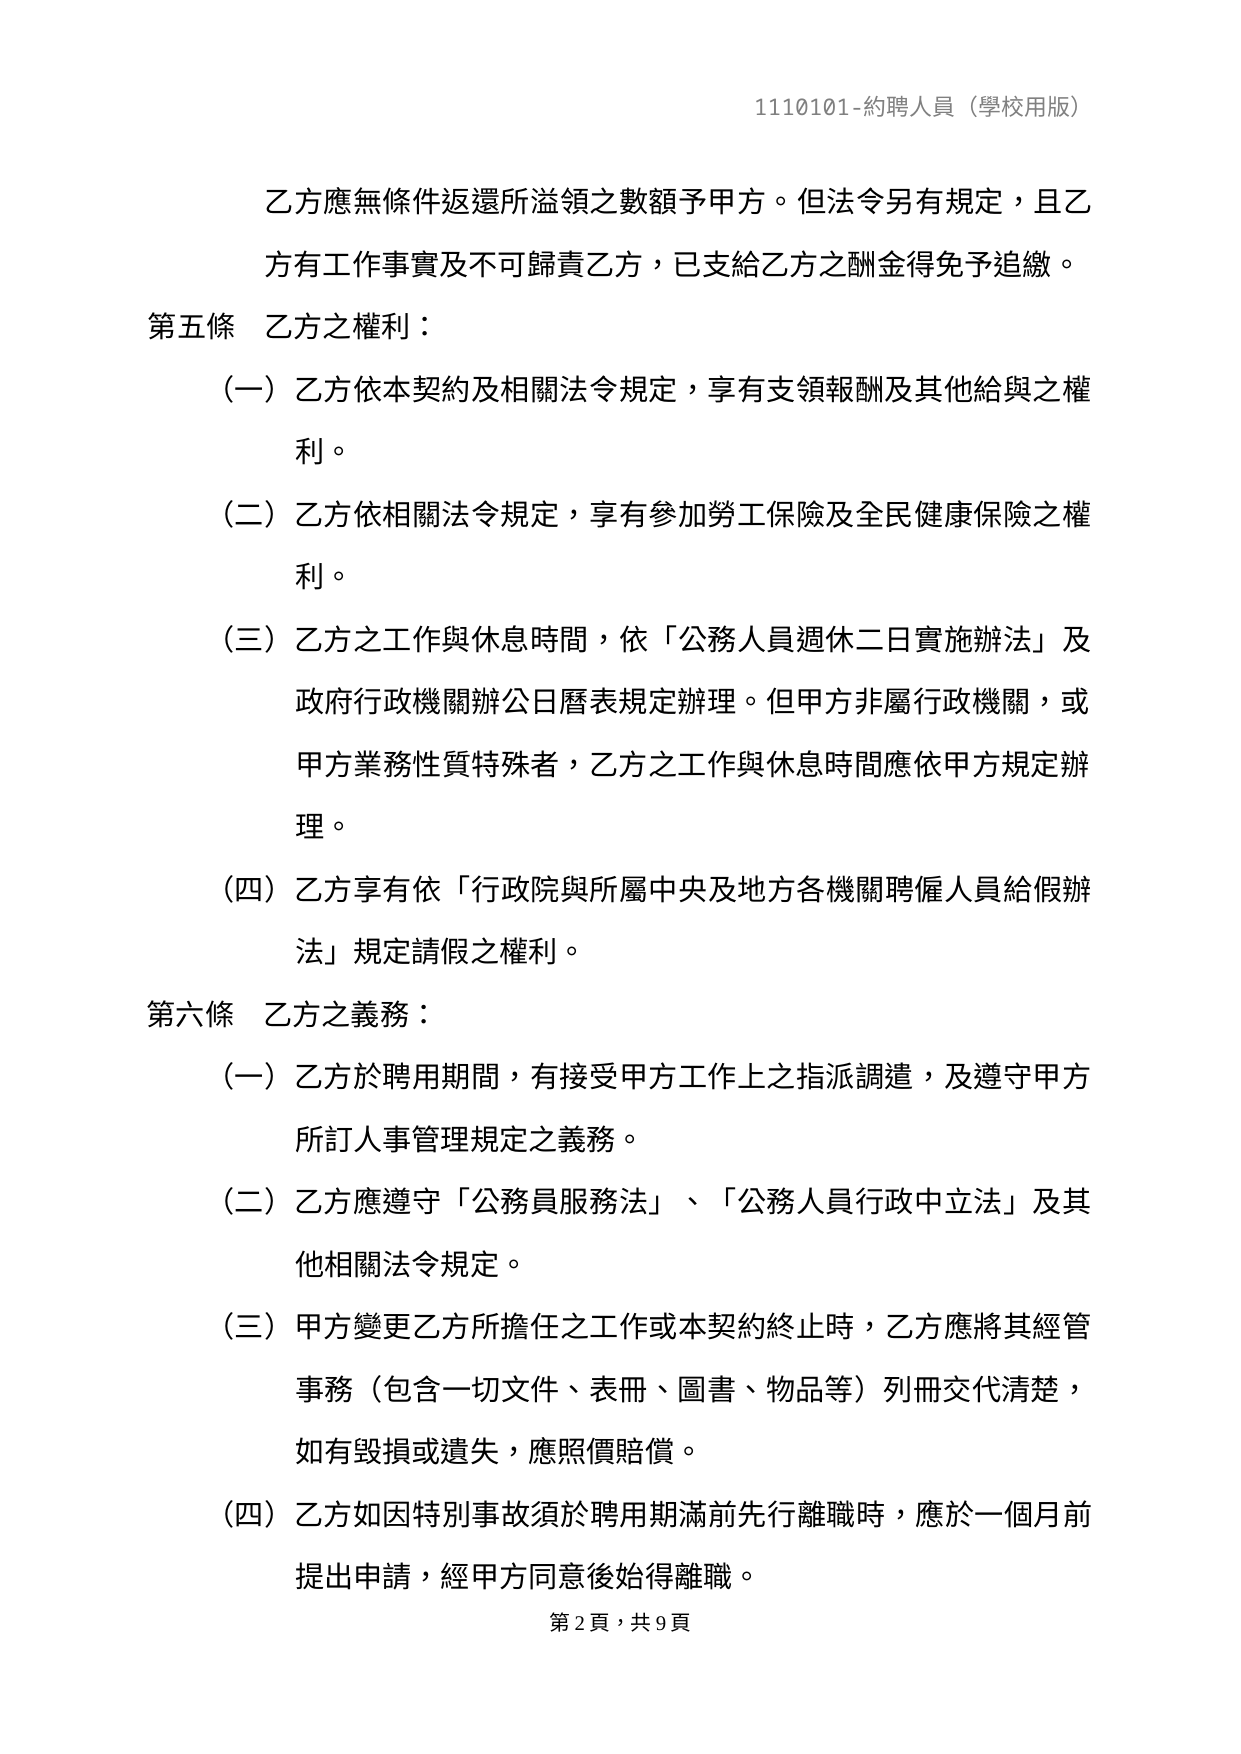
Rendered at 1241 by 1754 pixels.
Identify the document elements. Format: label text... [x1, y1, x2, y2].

text 第五條 乙方之權利： [148, 283, 1092, 346]
text （二）乙方應遵守「公務員服務法」、「公務人員行政中立法」及其他相關法令規定。 [205, 1158, 1092, 1283]
text 第四條 溢領報酬之處理方式：甲方依「聘用人員聘用條例」與「行政院暨所屬各級機關聘用人員注意事項」、花蓮縣政府約聘人員報酬薪點折合率標準表及相關法令規定，支給乙方報酬及其他給與。如有違反上開法令規定，致乙方有溢領報酬或其他給與之情事者，乙方應無條件返還所溢領之數額予甲方。但法令另有規定，且乙方有工作事實及不可歸責乙方，已支給乙方之酬金得免予追繳。 [148, 158, 1092, 283]
text （四）乙方享有依「行政院與所屬中央及地方各機關聘僱人員給假辦法」規定請假之權利。 [205, 846, 1092, 971]
text 第六條 乙方之義務： [146, 971, 1092, 1033]
text （二）乙方依相關法令規定，享有參加勞工保險及全民健康保險之權利。 [205, 471, 1092, 596]
text （一）乙方於聘用期間，有接受甲方工作上之指派調遣，及遵守甲方所訂人事管理規定之義務。 [205, 1033, 1092, 1158]
text （四）乙方如因特別事故須於聘用期滿前先行離職時，應於一個月前提出申請，經甲方同意後始得離職。 [205, 1471, 1092, 1596]
text （三）乙方之工作與休息時間，依「公務人員週休二日實施辦法」及政府行政機關辦公日曆表規定辦理。但甲方非屬行政機關，或甲方業務性質特殊者，乙方之工作與休息時間應依甲方規定辦理。 [205, 596, 1092, 846]
text （三）甲方變更乙方所擔任之工作或本契約終止時，乙方應將其經管事務（包含一切文件、表冊、圖書、物品等）列冊交代清楚，如有毁損或遺失，應照價賠償。 [205, 1283, 1092, 1471]
text （一）乙方依本契約及相關法令規定，享有支領報酬及其他給與之權利。 [205, 346, 1092, 471]
